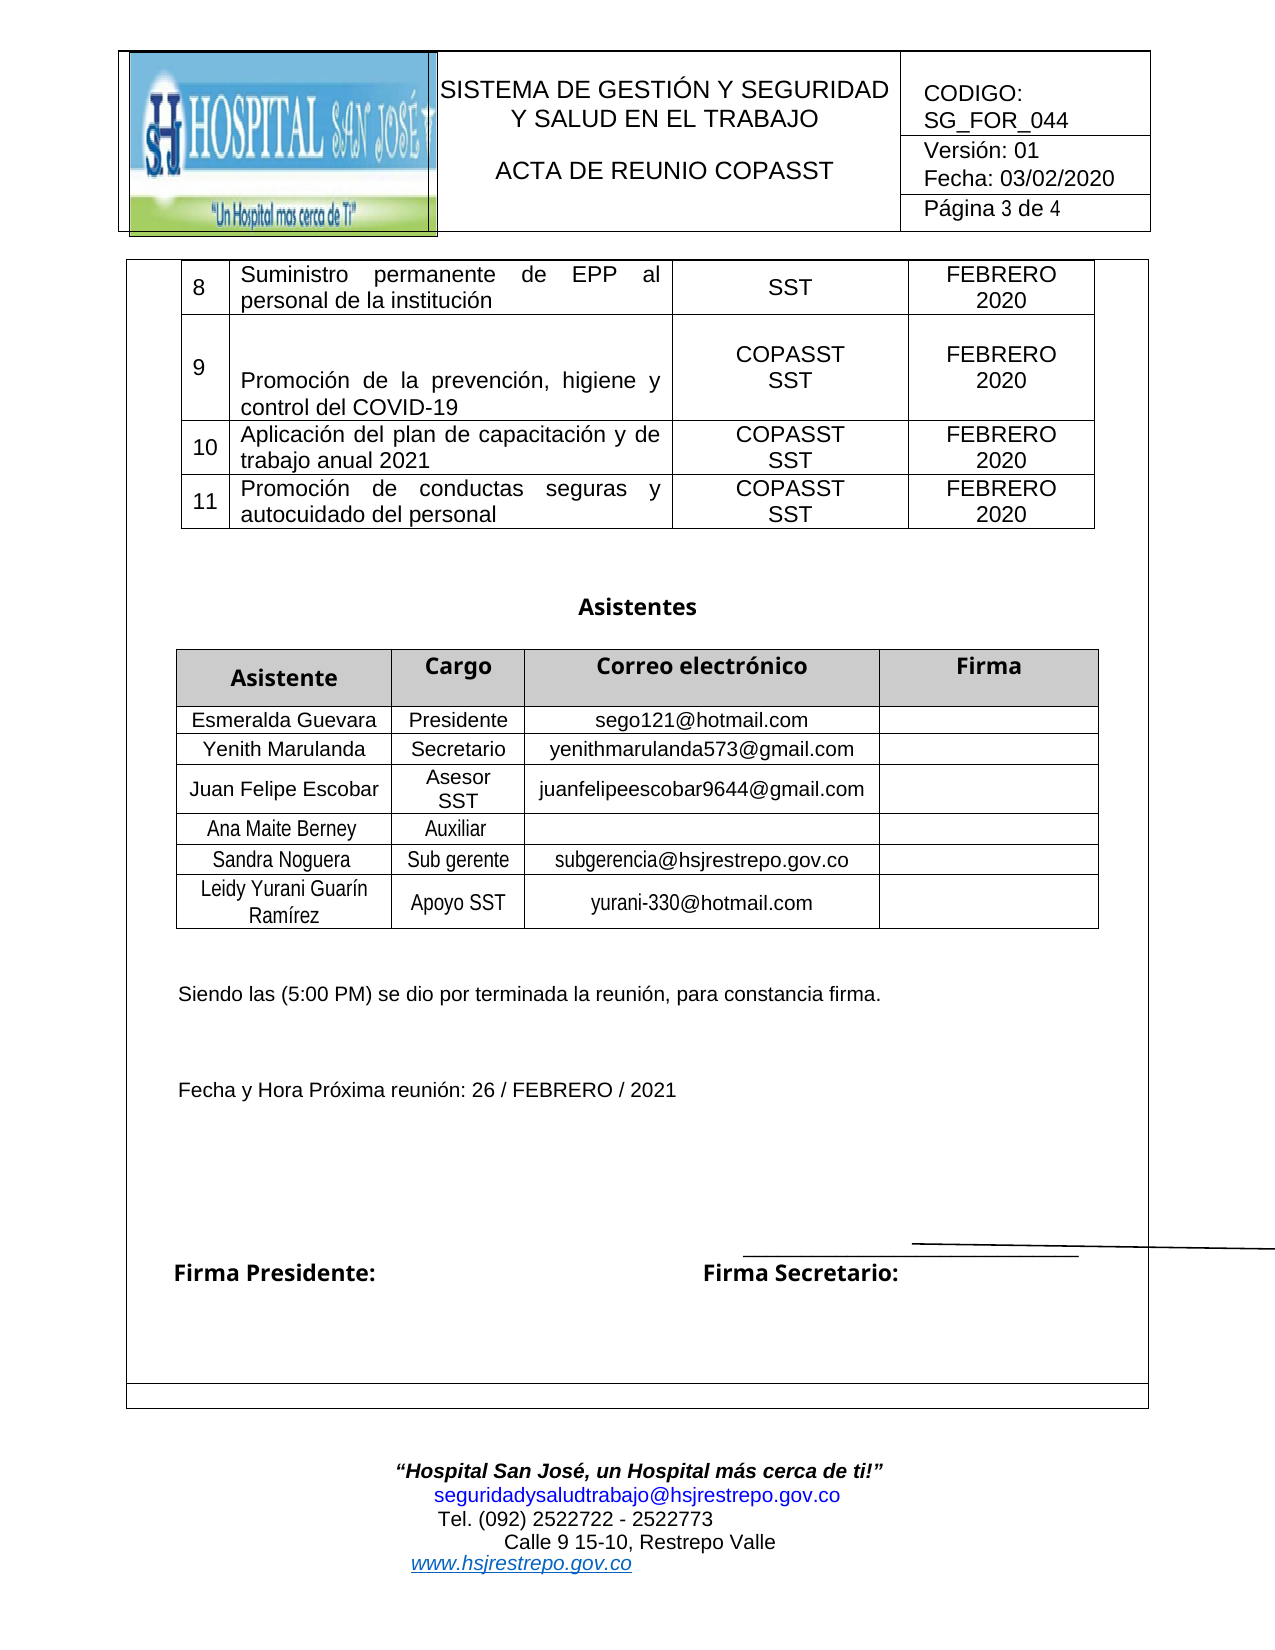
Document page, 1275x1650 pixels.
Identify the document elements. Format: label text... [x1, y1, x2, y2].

table_cell Juan Felipe Escobar [177, 765, 391, 813]
table_cell [880, 845, 1098, 874]
table_cell [880, 734, 1098, 764]
table_cell [880, 875, 1098, 928]
table_cell Sandra Noguera [177, 845, 391, 874]
table_cell COPASST SST [673, 315, 908, 420]
table_cell Esmeralda Guevara [177, 707, 391, 733]
table_cell [880, 814, 1098, 843]
table_cell Suministro permanente de EPP al personal de la institución [230, 261, 672, 313]
table_cell FEBRERO 2020 [909, 421, 1094, 474]
table_cell subgerencia@hsjrestrepo.gov.co [525, 845, 879, 874]
table_cell Promoción de conductas seguras y autocuidado del personal [230, 475, 672, 527]
table_cell COPASST SST [673, 421, 908, 474]
table_cell juanfelipeescobar9644@gmail.com [525, 765, 879, 813]
table_header Cargo [392, 650, 524, 706]
table_cell Ana Maite Berney [177, 814, 391, 843]
table_cell SST [673, 261, 908, 313]
table_cell [127, 1384, 1148, 1407]
table_cell yenithmarulanda573@gmail.com [525, 734, 879, 764]
table_cell 9 [182, 315, 229, 420]
table_cell COPASST SST [673, 475, 908, 527]
table_cell Leidy Yurani Guarín Ramírez [177, 875, 391, 928]
table_cell FEBRERO 2020 [909, 261, 1094, 313]
table_cell [880, 765, 1098, 813]
table_cell sego121@hotmail.com [525, 707, 879, 733]
table_header Correo electrónico [525, 650, 879, 706]
table_cell FEBRERO 2020 [909, 315, 1094, 420]
table_cell 10 [182, 421, 229, 474]
table_header Asistente [177, 650, 391, 706]
table_cell Asesor SST [392, 765, 524, 813]
table_cell Yenith Marulanda [177, 734, 391, 764]
table_cell Auxiliar [392, 814, 524, 843]
table_cell Sub gerente [392, 845, 524, 874]
table_cell Apoyo SST [392, 875, 524, 928]
table_cell [880, 707, 1098, 733]
table_cell Promoción de la prevención, higiene y control del COVID-19 [230, 315, 672, 420]
table_cell Presidente [392, 707, 524, 733]
table_cell Secretario [392, 734, 524, 764]
table_cell FEBRERO 2020 [909, 475, 1094, 527]
table_cell yurani-330@hotmail.com [525, 875, 879, 928]
table_cell [525, 814, 879, 843]
table_cell 11 [182, 475, 229, 527]
table_cell 8 [182, 261, 229, 313]
table_cell Se realiza la lectura del acta anterior Revisión y cumplimiento de tareas y responsabilidades. Seguimiento a la implementación de las mejoras al protocolo de bioseguridad de la institución Suministro de EPP a todo el personal y aportes de la efectividad del elemento Encueta de síntomas y análisis de vulnerabilidad por parte de los colaboradores para poder determinar por medio de seguimiento diario página ARL SURA. Promoción de la prevención, higiene y control de COVID-19 Se socializa plan de trabajo anual y plan de formación para el 2021. Asignación de tareas y responsabilidades. Se define inspecciones de seguridad, locativas, de evacuación y cumplimiento de bioseguridad para el mes de febrero con informes de los hallazgos. Promoción de conductas seguras y autocuidado del personal Incidentes y accidentes de trabajo. En el mes de Enero no se presentó accidentes de trabajo, pero se obtuvieron 3 reportes de enfermedad laboral cuyo diagnóstico fue contagio del COVID-19 en sus actividades laborales. Comportamiento y ausentismo por incapacidades medicas certificadas. Seguimiento al plan de trabajo anual y capacitaciones para el próximo mes (FEBRERO): Asistentes Siendo las (5:00 PM) se dio por terminada la reunión, para constancia firma. Fecha y Hora Próxima reunión: 26 / FEBRERO / 2021 _____________________________ Firma Presidente: Firma Secretario: [127, 260, 1148, 1382]
table_header Firma [880, 650, 1098, 706]
table_cell Aplicación del plan de capacitación y de trabajo anual 2021 [230, 421, 672, 474]
